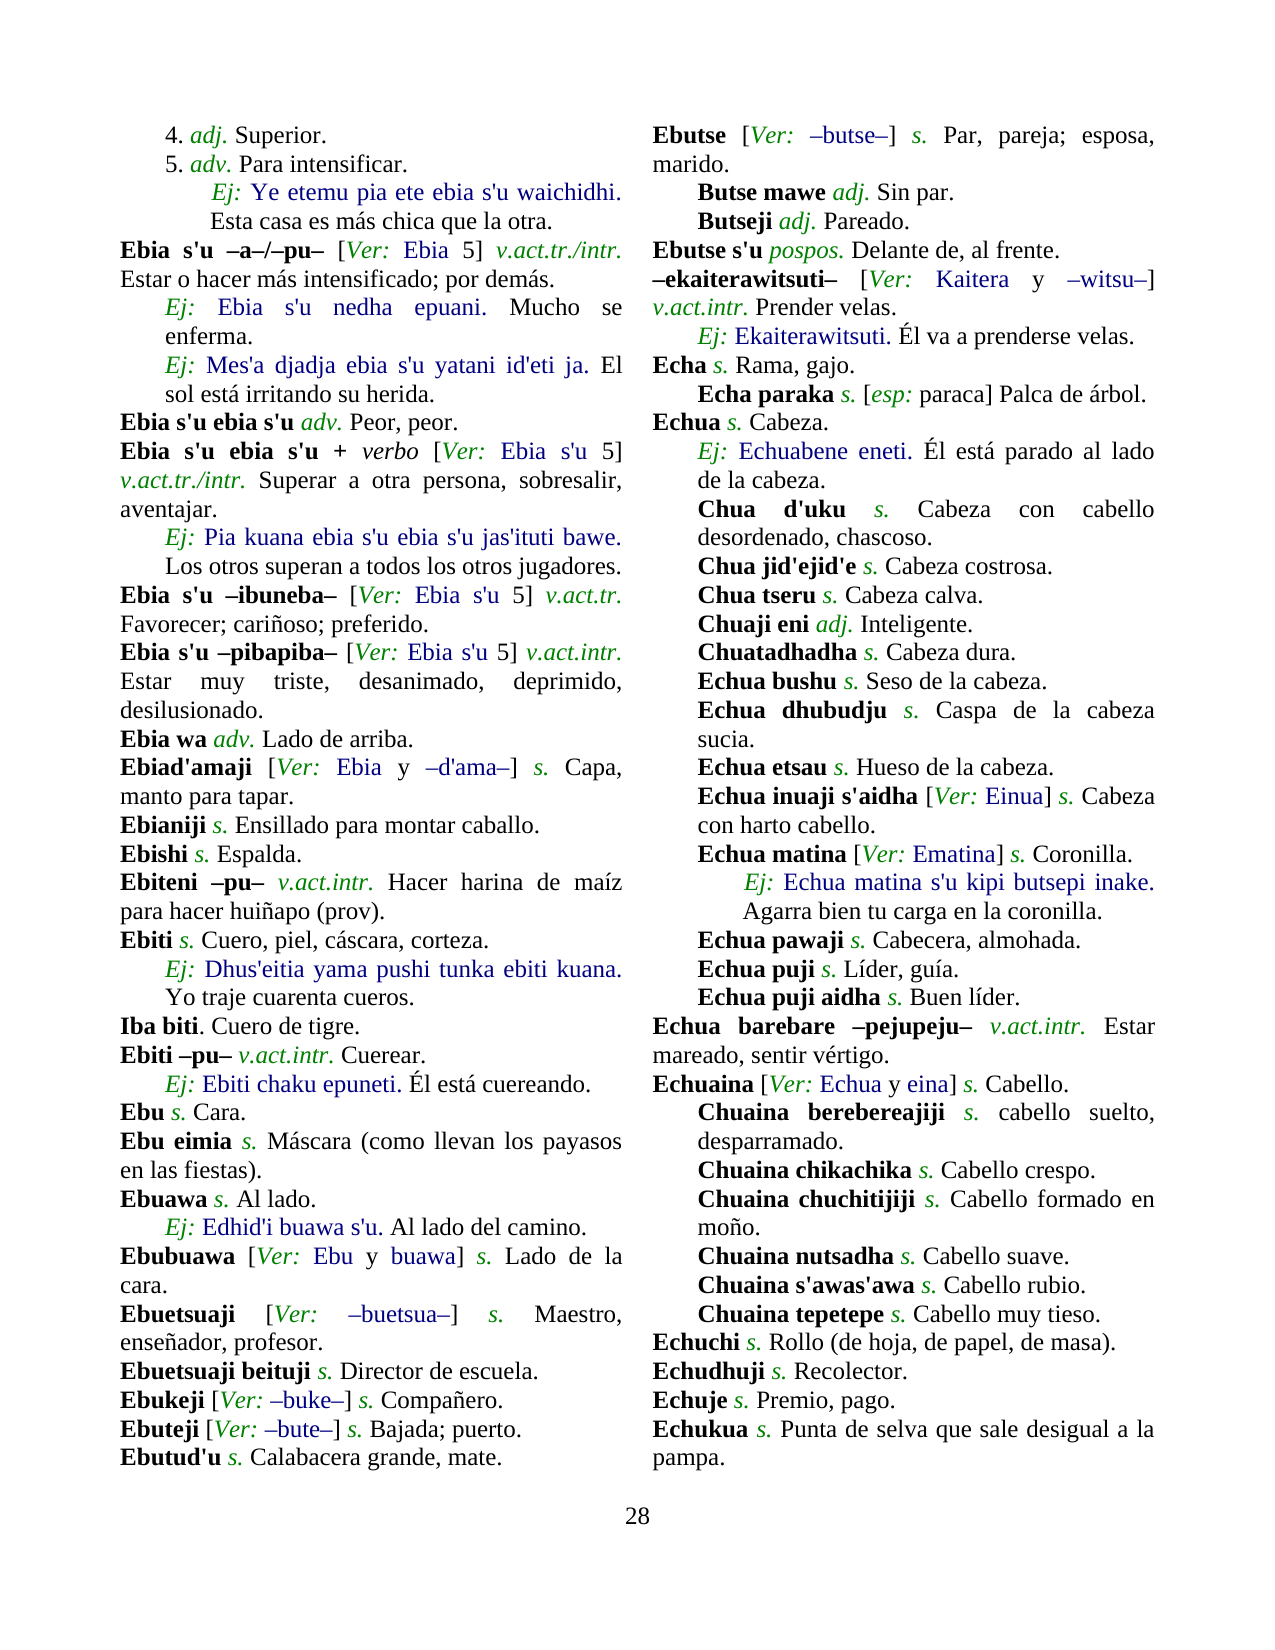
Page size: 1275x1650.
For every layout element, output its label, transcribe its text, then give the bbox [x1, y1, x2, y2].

text Ebuteji [Ver: –bute–] s. Bajada; puerto. [120, 1414, 622, 1442]
text Ej: Ye etemu pia ete ebia s'u waichidhi. Esta casa es más chica que la otra. [120, 177, 622, 235]
text Ej: Dhus'eitia yama pushi tunka ebiti kuana. Yo traje cuarenta cueros. [120, 954, 622, 1011]
text Echa paraka s. [esp: paraca] Palca de árbol. [652, 379, 1155, 407]
text Echuchi s. Rollo (de hoja, de papel, de masa). [652, 1327, 1155, 1356]
text Ej: Ebiti chaku epuneti. Él está cuereando. [120, 1069, 622, 1097]
text Ebishi s. Espalda. [120, 839, 622, 867]
text Ebianiji s. Ensillado para montar caballo. [120, 810, 622, 839]
text Echua barebare –pejupeju– v.act.intr. Estar mareado, sentir vértigo. [652, 1011, 1155, 1069]
text Butse mawe adj. Sin par. [652, 177, 1155, 206]
text Chuaji eni adj. Inteligente. [652, 609, 1155, 637]
text Echua inuaji s'aidha [Ver: Einua] s. Cabeza con harto cabello. [652, 781, 1155, 839]
text Ebiad'amaji [Ver: Ebia y –d'ama–] s. Capa, manto para tapar. [120, 752, 622, 810]
text Ebia s'u –a–/–pu– [Ver: Ebia 5] v.act.tr./intr. Estar o hacer más intensificado; por demás. [120, 235, 622, 292]
text Echua etsau s. Hueso de la cabeza. [652, 752, 1155, 781]
text Chuaina berebereajiji s. cabello suelto, desparramado. [652, 1097, 1155, 1155]
text 5. adv. Para intensificar. [120, 149, 622, 177]
text Echua matina [Ver: Ematina] s. Coronilla. [652, 839, 1155, 867]
text Butseji adj. Pareado. [652, 206, 1155, 235]
text Chuaina nutsadha s. Cabello suave. [652, 1241, 1155, 1270]
text Chuaina tepetepe s. Cabello muy tieso. [652, 1299, 1155, 1327]
text Chua d'uku s. Cabeza con cabello desordenado, chascoso. [652, 494, 1155, 551]
text Ebuetsuaji beituji s. Director de escuela. [120, 1356, 622, 1385]
text –ekaiterawitsuti– [Ver: Kaitera y –witsu–] v.act.intr. Prender velas. [652, 264, 1155, 321]
text Ebiti s. Cuero, piel, cáscara, corteza. [120, 925, 622, 954]
text Ebubuawa [Ver: Ebu y buawa] s. Lado de la cara. [120, 1241, 622, 1299]
text Ebia s'u –pibapiba– [Ver: Ebia s'u 5] v.act.intr. Estar muy triste, desanimado, deprimido, desilusionado. [120, 637, 622, 724]
text Echuaina [Ver: Echua y eina] s. Cabello. [652, 1069, 1155, 1097]
text Echa s. Rama, gajo. [652, 350, 1155, 379]
text Echuje s. Premio, pago. [652, 1385, 1155, 1414]
text 4. adj. Superior. [120, 120, 622, 149]
text Echua puji s. Líder, guía. [652, 954, 1155, 982]
text Echua puji aidha s. Buen líder. [652, 982, 1155, 1011]
text Chua tseru s. Cabeza calva. [652, 580, 1155, 609]
text Ej: Pia kuana ebia s'u ebia s'u jas'ituti bawe. Los otros superan a todos los otros jugadores. [120, 522, 622, 580]
text Chuaina s'awas'awa s. Cabello rubio. [652, 1270, 1155, 1299]
text Ebutse s'u pospos. Delante de, al frente. [652, 235, 1155, 264]
text Echua pawaji s. Cabecera, almohada. [652, 925, 1155, 954]
text Ej: Ebia s'u nedha epuani. Mucho se enferma. [120, 292, 622, 350]
text Ej: Mes'a djadja ebia s'u yatani id'eti ja. El sol está irritando su herida. [120, 350, 622, 407]
text Ebia s'u ebia s'u adv. Peor, peor. [120, 407, 622, 436]
text Ebia wa adv. Lado de arriba. [120, 724, 622, 752]
text Chuaina chikachika s. Cabello crespo. [652, 1155, 1155, 1184]
text Ebu s. Cara. [120, 1097, 622, 1126]
text Echua dhubudju s. Caspa de la cabeza sucia. [652, 695, 1155, 752]
text Ebu eimia s. Máscara (como llevan los payasos en las fiestas). [120, 1126, 622, 1184]
text Ej: Echuabene eneti. Él está parado al lado de la cabeza. [652, 436, 1155, 494]
text Ej: Ekaiterawitsuti. Él va a prenderse velas. [652, 321, 1155, 350]
text Ebiti –pu– v.act.intr. Cuerear. [120, 1040, 622, 1069]
text Echua s. Cabeza. [652, 407, 1155, 436]
text Ej: Edhid'i buawa s'u. Al lado del camino. [120, 1212, 622, 1241]
text Echua bushu s. Seso de la cabeza. [652, 666, 1155, 695]
text Ebukeji [Ver: –buke–] s. Compañero. [120, 1385, 622, 1414]
text Ebia s'u ebia s'u + verbo [Ver: Ebia s'u 5] v.act.tr./intr. Superar a otra persona, sobresalir, aventajar. [120, 436, 622, 522]
text Chua jid'ejid'e s. Cabeza costrosa. [652, 551, 1155, 580]
text Chuatadhadha s. Cabeza dura. [652, 637, 1155, 666]
text Echukua s. Punta de selva que sale desigual a la pampa. [652, 1414, 1155, 1471]
text Ebutud'u s. Calabacera grande, mate. [120, 1442, 622, 1471]
text Ebutse [Ver: –butse–] s. Par, pareja; esposa, marido. [652, 120, 1155, 177]
text Ebia s'u –ibuneba– [Ver: Ebia s'u 5] v.act.tr. Favorecer; cariñoso; preferido. [120, 580, 622, 637]
text Ej: Echua matina s'u kipi butsepi inake. Agarra bien tu carga en la coronilla. [652, 867, 1155, 925]
text Echudhuji s. Recolector. [652, 1356, 1155, 1385]
text Ebuetsuaji [Ver: –buetsua–] s. Maestro, enseñador, profesor. [120, 1299, 622, 1356]
text Chuaina chuchitijiji s. Cabello formado en moño. [652, 1184, 1155, 1241]
text Ebiteni –pu– v.act.intr. Hacer harina de maíz para hacer huiñapo (prov). [120, 867, 622, 925]
text Ebuawa s. Al lado. [120, 1184, 622, 1212]
text Iba biti. Cuero de tigre. [120, 1011, 622, 1040]
